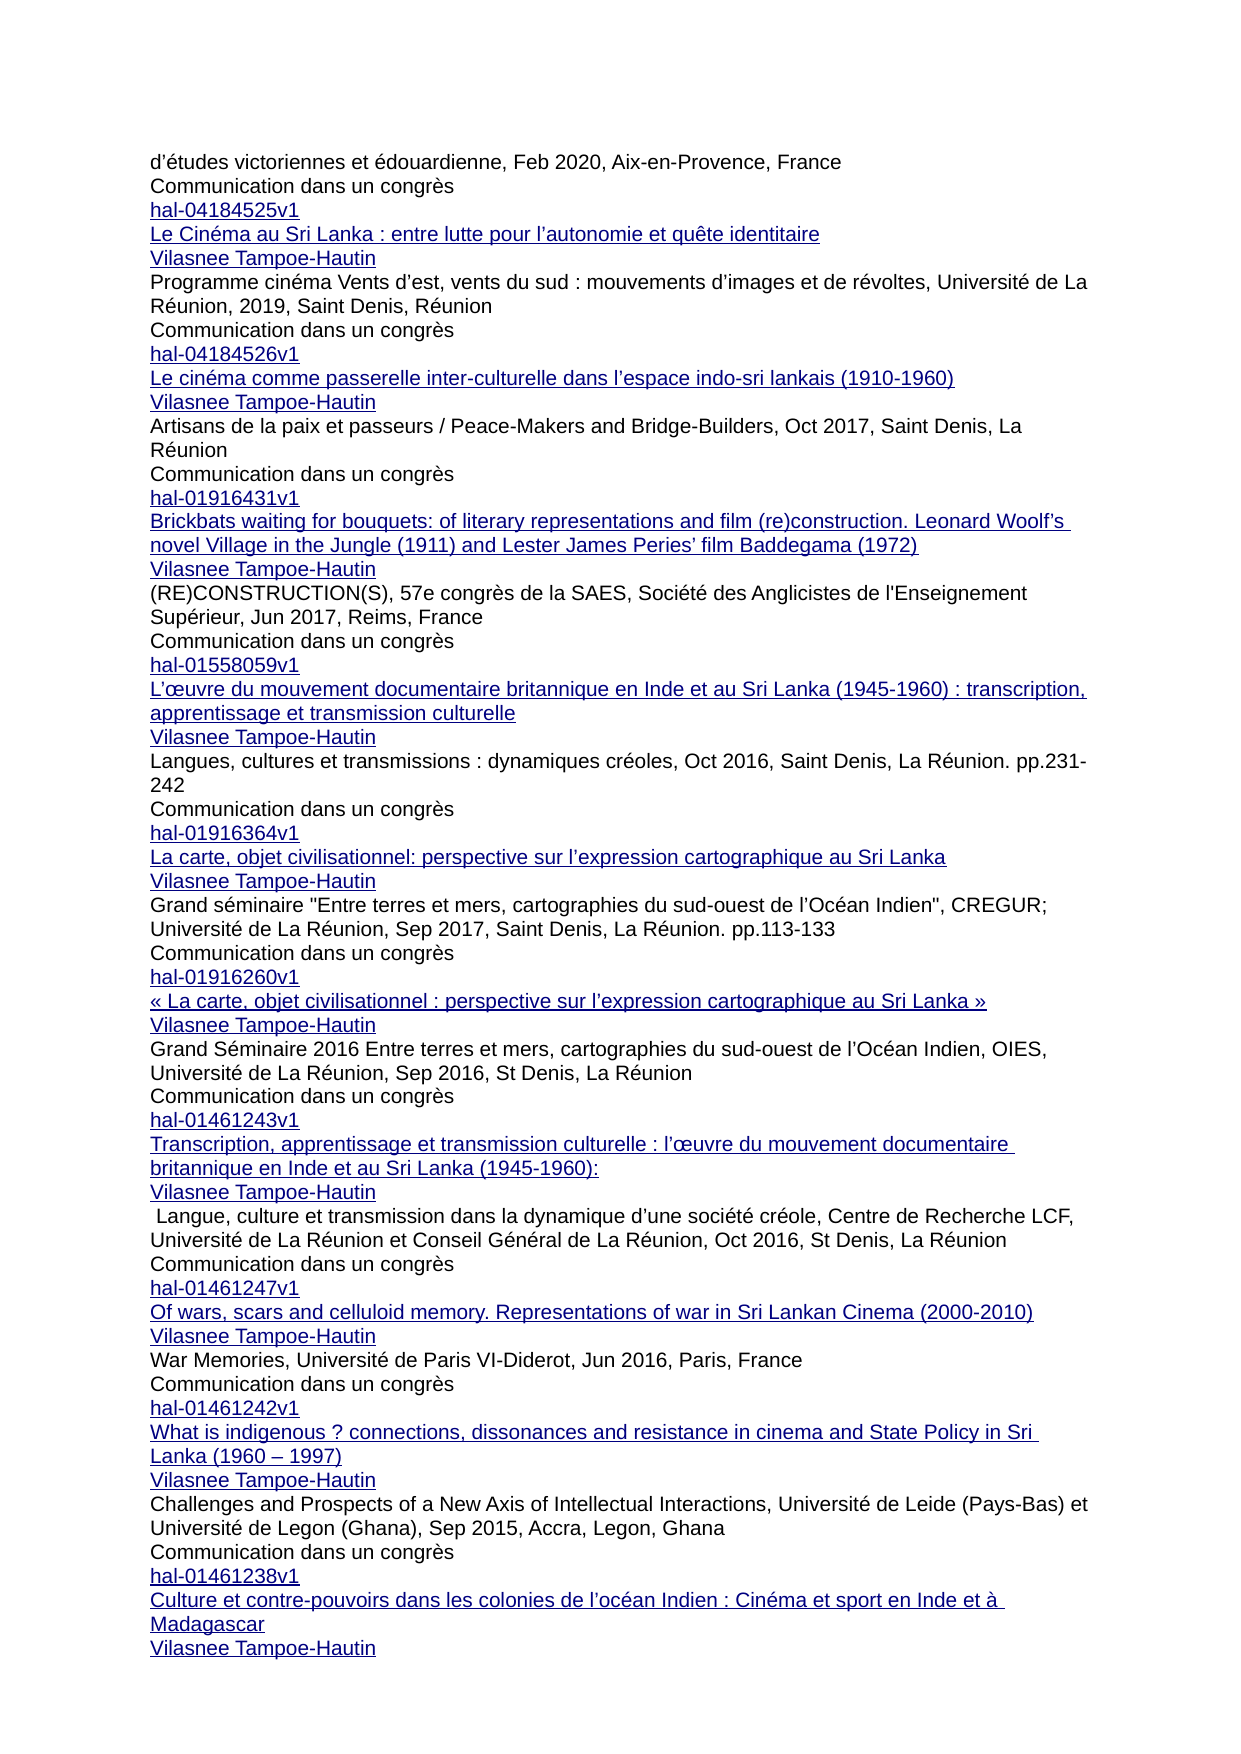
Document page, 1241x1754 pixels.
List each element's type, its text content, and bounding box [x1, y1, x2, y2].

table_cell Le Cinéma au Sri Lanka : entre lutte pour l’autonomie et quête identitaire Vilasnee Tampoe-Hautin Programme cinéma Vents d’est, vents du sud : mouvements d’images et de révoltes, Université de La Réunion, 2019, Saint Denis, Réunion Communication dans un congrès hal-04184526v1 [150, 222, 1090, 366]
table_cell d’études victoriennes et édouardienne, Feb 2020, Aix-en-Provence, France Communication dans un congrès hal-04184525v1 [150, 150, 1090, 222]
table_cell Culture et contre-pouvoirs dans les colonies de l’océan Indien : Cinéma et sport en Inde et à Madagascar Vilasnee Tampoe-Hautin [150, 1588, 1090, 1659]
table_cell Brickbats waiting for bouquets: of literary representations and film (re)construction. Leonard Woolf’s novel Village in the Jungle (1911) and Lester James Peries’ film Baddegama (1972) Vilasnee Tampoe-Hautin (RE)CONSTRUCTION(S), 57e congrès de la SAES, Société des Anglicistes de l'Enseignement Supérieur, Jun 2017, Reims, France Communication dans un congrès hal-01558059v1 [150, 509, 1090, 677]
table_cell L’œuvre du mouvement documentaire britannique en Inde et au Sri Lanka (1945-1960) : transcription, apprentissage et transmission culturelle Vilasnee Tampoe-Hautin Langues, cultures et transmissions : dynamiques créoles, Oct 2016, Saint Denis, La Réunion. pp.231-242 Communication dans un congrès hal-01916364v1 [150, 677, 1090, 845]
table_cell Le cinéma comme passerelle inter-culturelle dans l’espace indo-sri lankais (1910-1960) Vilasnee Tampoe-Hautin Artisans de la paix et passeurs / Peace-Makers and Bridge-Builders, Oct 2017, Saint Denis, La Réunion Communication dans un congrès hal-01916431v1 [150, 366, 1090, 509]
table_cell Transcription, apprentissage et transmission culturelle : l’œuvre du mouvement documentaire britannique en Inde et au Sri Lanka (1945-1960): Vilasnee Tampoe-Hautin Langue, culture et transmission dans la dynamique d’une société créole, Centre de Recherche LCF, Université de La Réunion et Conseil Général de La Réunion, Oct 2016, St Denis, La Réunion Communication dans un congrès hal-01461247v1 [150, 1132, 1090, 1300]
table_cell What is indigenous ? connections, dissonances and resistance in cinema and State Policy in Sri Lanka (1960 – 1997) Vilasnee Tampoe-Hautin Challenges and Prospects of a New Axis of Intellectual Interactions, Université de Leide (Pays-Bas) et Université de Legon (Ghana), Sep 2015, Accra, Legon, Ghana Communication dans un congrès hal-01461238v1 [150, 1420, 1090, 1587]
table_cell La carte, objet civilisationnel: perspective sur l’expression cartographique au Sri Lanka Vilasnee Tampoe-Hautin Grand séminaire "Entre terres et mers, cartographies du sud-ouest de l’Océan Indien", CREGUR; Université de La Réunion, Sep 2017, Saint Denis, La Réunion. pp.113-133 Communication dans un congrès hal-01916260v1 [150, 845, 1090, 988]
table_cell Of wars, scars and celluloid memory. Representations of war in Sri Lankan Cinema (2000-2010) Vilasnee Tampoe-Hautin War Memories, Université de Paris VI-Diderot, Jun 2016, Paris, France Communication dans un congrès hal-01461242v1 [150, 1300, 1090, 1420]
table_cell « La carte, objet civilisationnel : perspective sur l’expression cartographique au Sri Lanka » Vilasnee Tampoe-Hautin Grand Séminaire 2016 Entre terres et mers, cartographies du sud-ouest de l’Océan Indien, OIES, Université de La Réunion, Sep 2016, St Denis, La Réunion Communication dans un congrès hal-01461243v1 [150, 989, 1090, 1132]
